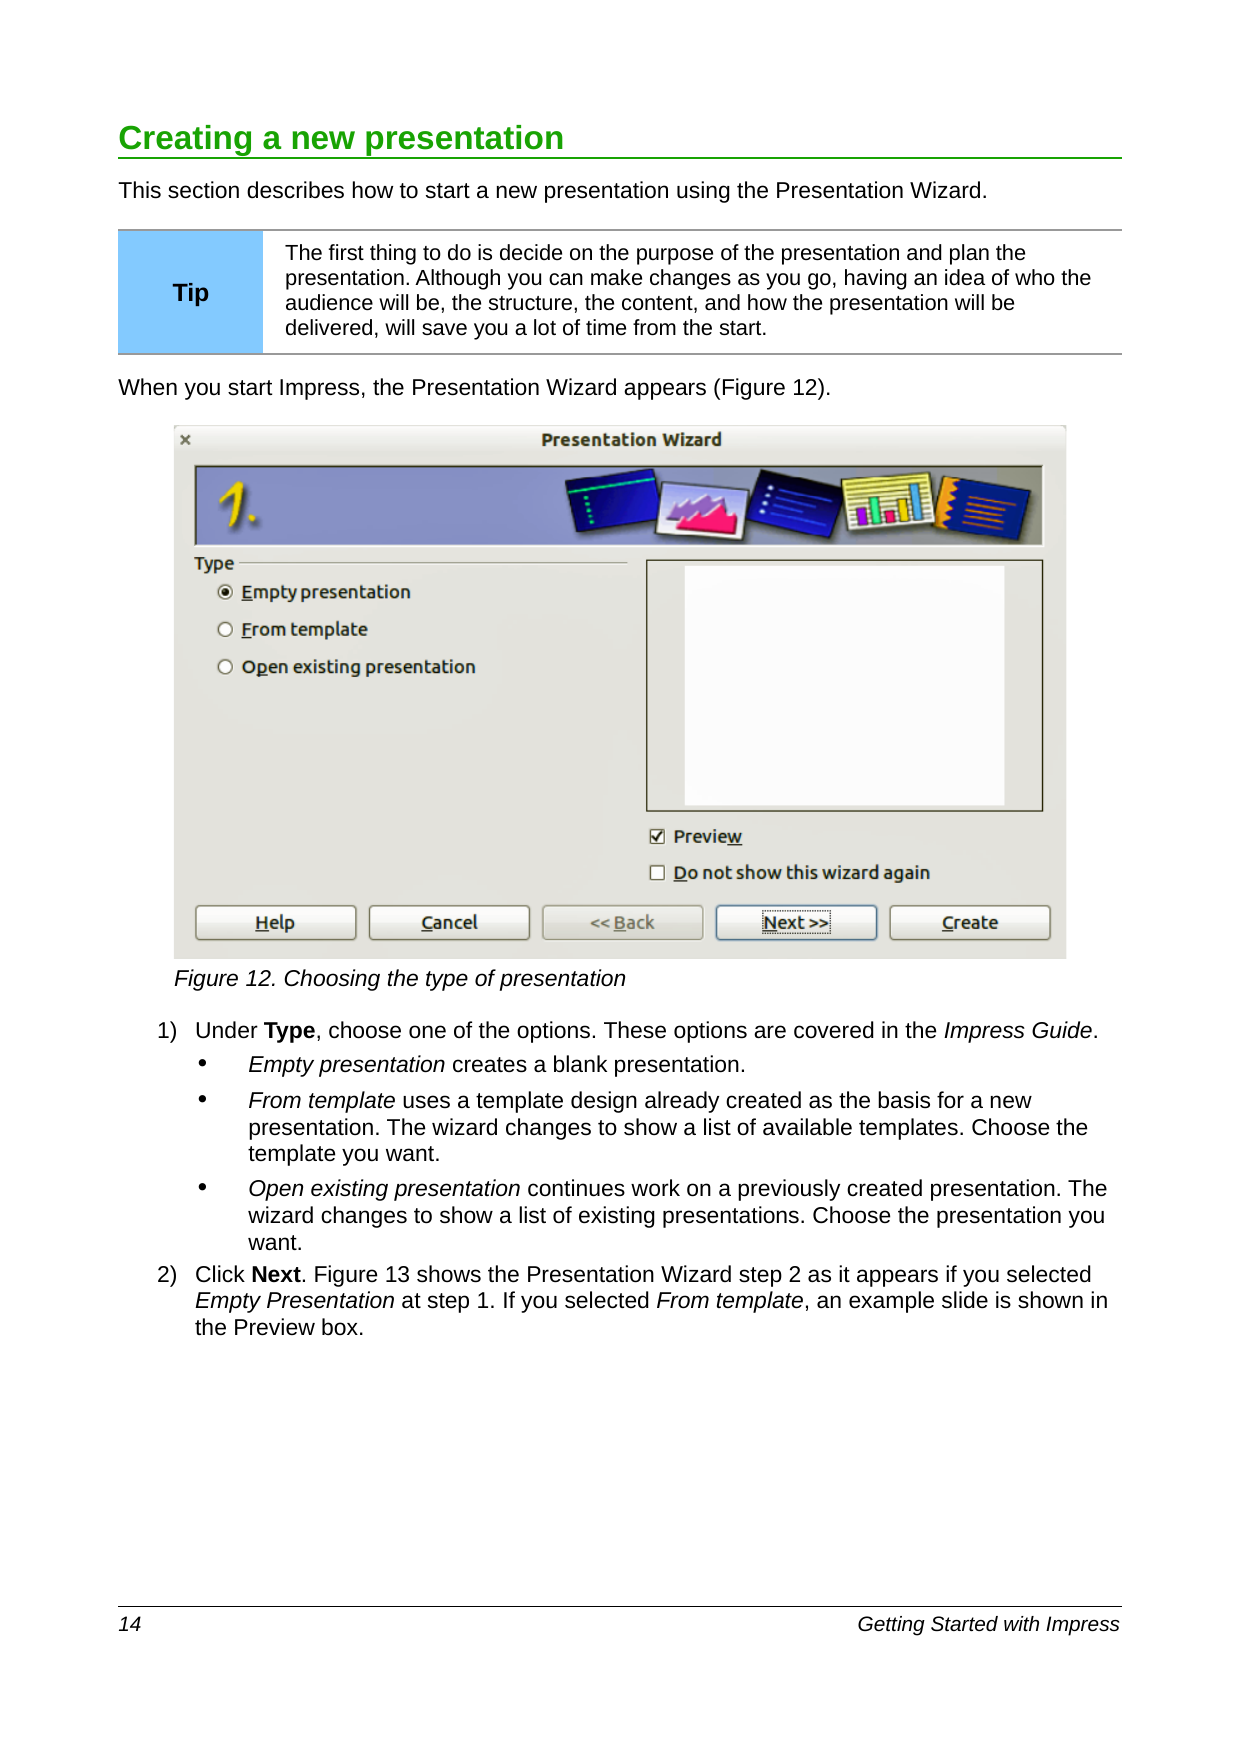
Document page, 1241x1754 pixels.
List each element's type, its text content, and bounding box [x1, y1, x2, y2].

list Under Type, choose one of the options. These options are covered in the Impress Guide. [177, 1017, 1122, 1043]
list Empty presentation creates a blank presentation. [195, 1049, 1122, 1079]
text When you start Impress, the Presentation Wizard appears (Figure 12). [118, 374, 1122, 400]
table_header The first thing to do is decide on the purpose of the presentation and plan the presentation. Although you can make changes as you go, having an idea of who the audience will be, the structure, the content, and how the presentation will be delivered, will save you a lot of time from the start. [264, 231, 1122, 353]
picture [173, 425, 1067, 959]
list Open existing presentation continues work on a previously created presentation. The wizard changes to show a list of existing presentations. Choose the presentation you want. [195, 1173, 1122, 1255]
text Figure 12. Choosing the type of presentation [174, 965, 1066, 992]
table_header Tip [118, 231, 263, 353]
text This section describes how to start a new presentation using the Presentation Wizard. [118, 177, 1122, 204]
subtitle Creating a new presentation [118, 118, 1122, 157]
list Click Next. Figure 13 shows the Presentation Wizard step 2 as it appears if you selected Empty Presentation at step 1. If you selected From template, an example slide is shown in the Preview box. [177, 1261, 1122, 1340]
list From template uses a template design already created as the basis for a new presentation. The wizard changes to show a list of available templates. Choose the template you want. [195, 1085, 1122, 1167]
